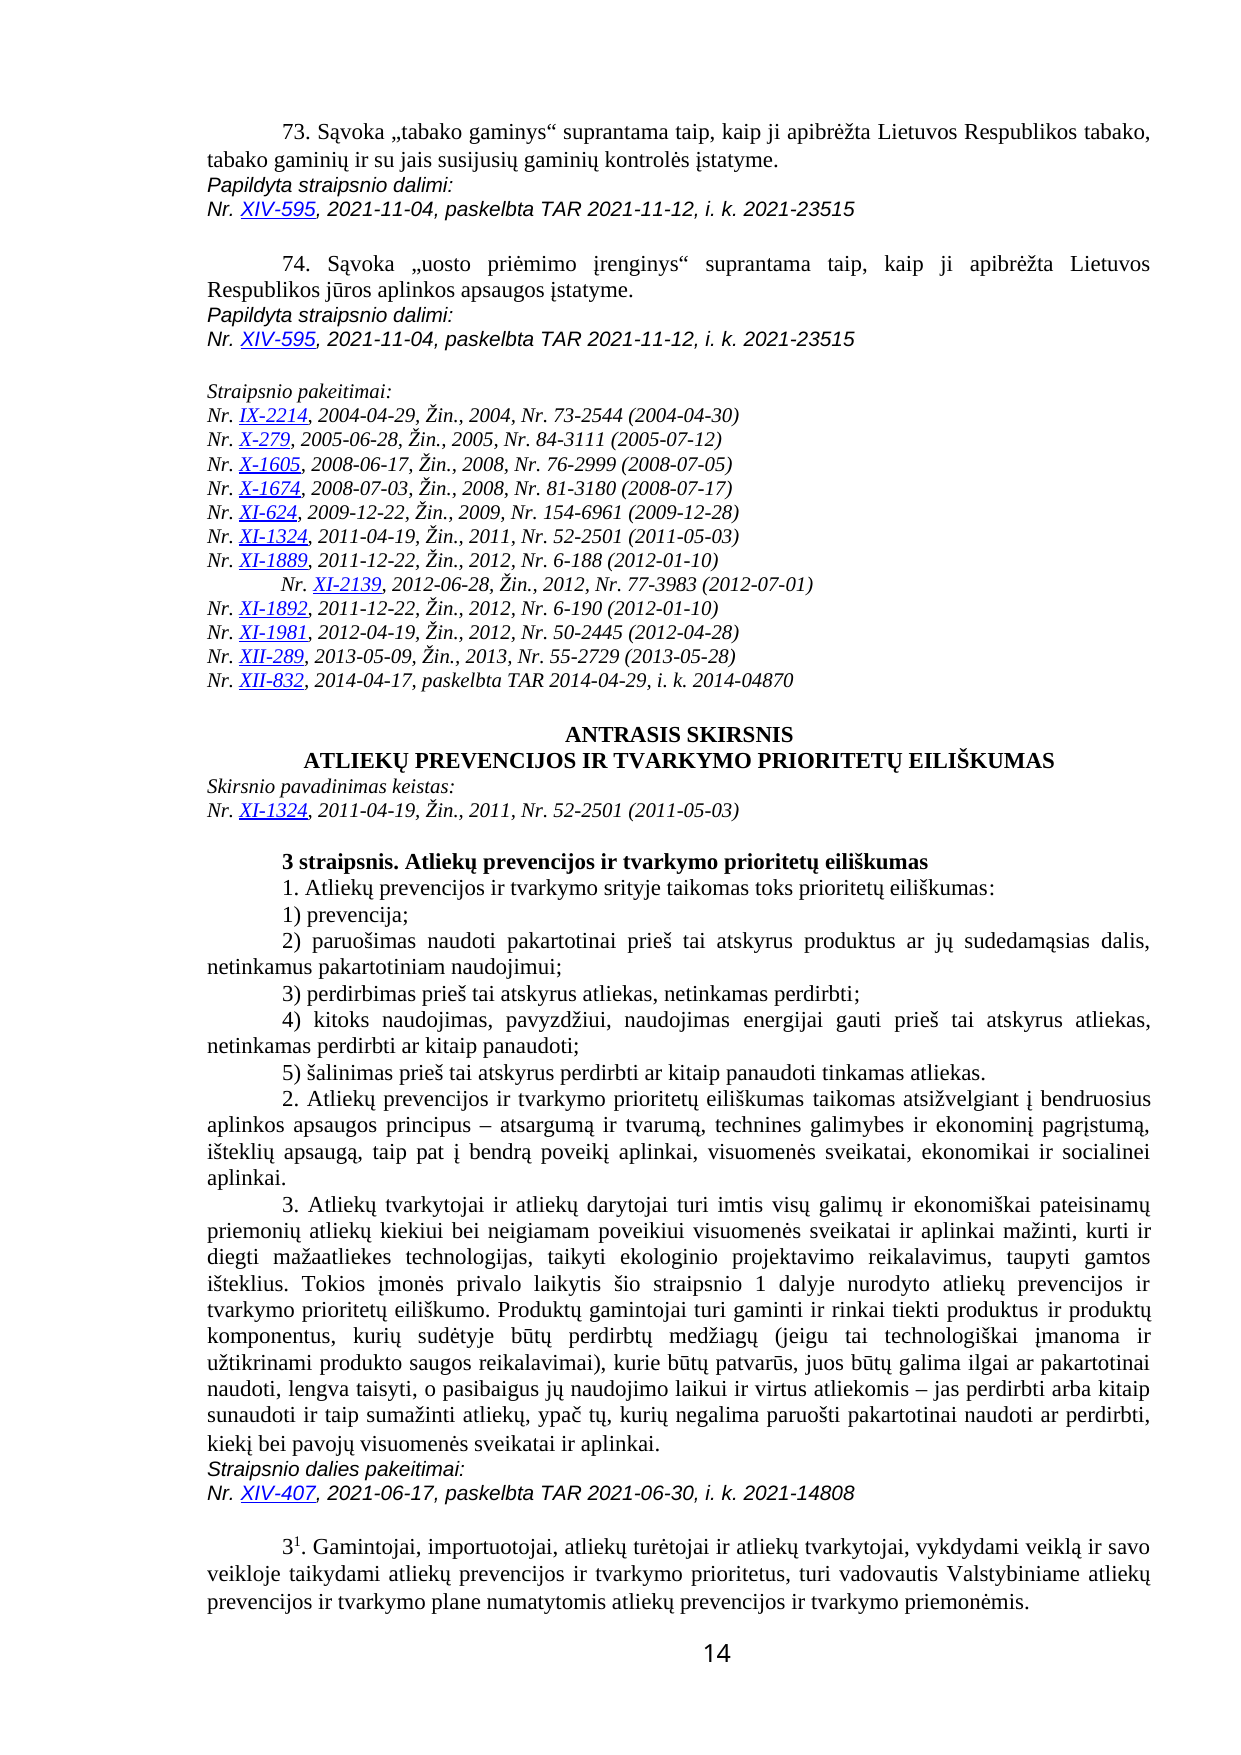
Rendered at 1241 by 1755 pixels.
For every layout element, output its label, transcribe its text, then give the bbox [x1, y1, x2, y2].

text Papildyta straipsnio dalimi: [207, 303, 1152, 327]
text ATLIEKŲ PREVENCIJOS IR TVARKYMO PRIORITETŲ EILIŠKUMAS [207, 747, 1152, 773]
text 74. Sąvoka „uosto priėmimo įrenginys“ suprantama taip, kaip ji apibrėžta Lietuvos Respublikos jūros aplinkos apsaugos įstatyme. [207, 250, 1152, 303]
text Nr. X-1674, 2008-07-03, Žin., 2008, Nr. 81-3180 (2008-07-17) [207, 476, 1152, 499]
text 4) kitoks naudojimas, pavyzdžiui, naudojimas energijai gauti prieš tai atskyrus atliekas, netinkamas perdirbti ar kitaip panaudoti; [207, 1006, 1152, 1059]
text 31. Gamintojai, importuotojai, atliekų turėtojai ir atliekų tvarkytojai, vykdydami veiklą ir savo veikloje taikydami atliekų prevencijos ir tvarkymo prioritetus, turi vadovautis Valstybiniame atliekų prevencijos ir tvarkymo plane numatytomis atliekų prevencijos ir tvarkymo priemonėmis. [207, 1533, 1152, 1615]
text Nr. XI-1981, 2012-04-19, Žin., 2012, Nr. 50-2445 (2012-04-28) [207, 620, 1152, 644]
text Nr. XI-1324, 2011-04-19, Žin., 2011, Nr. 52-2501 (2011-05-03) [207, 524, 1152, 548]
text 1) prevencija; [207, 901, 1152, 927]
text Straipsnio dalies pakeitimai: [207, 1457, 1152, 1481]
text Nr. X-279, 2005-06-28, Žin., 2005, Nr. 84-3111 (2005-07-12) [207, 427, 1152, 451]
text Nr. XIV-595, 2021-11-04, paskelbta TAR 2021-11-12, i. k. 2021-23515 [207, 197, 1152, 221]
text 73. Sąvoka „tabako gaminys“ suprantama taip, kaip ji apibrėžta Lietuvos Respublikos tabako, tabako gaminių ir su jais susijusių gaminių kontrolės įstatyme. [207, 118, 1152, 173]
text Nr. XI-624, 2009-12-22, Žin., 2009, Nr. 154-6961 (2009-12-28) [207, 499, 1152, 524]
text Nr. XI-1889, 2011-12-22, Žin., 2012, Nr. 6-188 (2012-01-10) [207, 548, 1152, 572]
text Nr. IX-2214, 2004-04-29, Žin., 2004, Nr. 73-2544 (2004-04-30) [207, 403, 1152, 427]
text Nr. XII-289, 2013-05-09, Žin., 2013, Nr. 55-2729 (2013-05-28) [207, 644, 1152, 668]
text Nr. XI-1324, 2011-04-19, Žin., 2011, Nr. 52-2501 (2011-05-03) [207, 798, 1152, 822]
text Nr. XII-832, 2014-04-17, paskelbta TAR 2014-04-29, i. k. 2014-04870 [207, 668, 1152, 692]
text 2) paruošimas naudoti pakartotinai prieš tai atskyrus produktus ar jų sudedamąsias dalis, netinkamus pakartotiniam naudojimui; [207, 927, 1152, 980]
text Nr. XI-2139, 2012-06-28, Žin., 2012, Nr. 77-3983 (2012-07-01) [281, 572, 1152, 596]
text Nr. XIV-595, 2021-11-04, paskelbta TAR 2021-11-12, i. k. 2021-23515 [207, 327, 1152, 351]
text ANTRASIS SKIRSNIS [207, 721, 1152, 747]
text Nr. XI-1892, 2011-12-22, Žin., 2012, Nr. 6-190 (2012-01-10) [207, 596, 1152, 620]
text 1. Atliekų prevencijos ir tvarkymo srityje taikomas toks prioritetų eiliškumas: [207, 874, 1152, 901]
text Straipsnio pakeitimai: [207, 379, 1152, 403]
text 5) šalinimas prieš tai atskyrus perdirbti ar kitaip panaudoti tinkamas atliekas. [207, 1059, 1152, 1085]
text 3) perdirbimas prieš tai atskyrus atliekas, netinkamas perdirbti; [207, 980, 1152, 1006]
text Papildyta straipsnio dalimi: [207, 173, 1152, 197]
text 2. Atliekų prevencijos ir tvarkymo prioritetų eiliškumas taikomas atsižvelgiant į bendruosius aplinkos apsaugos principus – atsargumą ir tvarumą, technines galimybes ir ekonominį pagrįstumą, išteklių apsaugą, taip pat į bendrą poveikį aplinkai, visuomenės sveikatai, ekonomikai ir socialinei aplinkai. [207, 1085, 1152, 1191]
text Nr. X-1605, 2008-06-17, Žin., 2008, Nr. 76-2999 (2008-07-05) [207, 451, 1152, 476]
text Nr. XIV-407, 2021-06-17, paskelbta TAR 2021-06-30, i. k. 2021-14808 [207, 1481, 1152, 1504]
text 3. Atliekų tvarkytojai ir atliekų darytojai turi imtis visų galimų ir ekonomiškai pateisinamų priemonių atliekų kiekiui bei neigiamam poveikiui visuomenės sveikatai ir aplinkai mažinti, kurti ir diegti mažaatliekes technologijas, taikyti ekologinio projektavimo reikalavimus, taupyti gamtos išteklius. Tokios įmonės privalo laikytis šio straipsnio 1 dalyje nurodyto atliekų prevencijos ir tvarkymo prioritetų eiliškumo. Produktų gamintojai turi gaminti ir rinkai tiekti produktus ir produktų komponentus, kurių sudėtyje būtų perdirbtų medžiagų (jeigu tai technologiškai įmanoma ir užtikrinami produkto saugos reikalavimai), kurie būtų patvarūs, juos būtų galima ilgai ar pakartotinai naudoti, lengva taisyti, o pasibaigus jų naudojimo laikui ir virtus atliekomis – jas perdirbti arba kitaip sunaudoti ir taip sumažinti atliekų, ypač tų, kurių negalima paruošti pakartotinai naudoti ar perdirbti, kiekį bei pavojų visuomenės sveikatai ir aplinkai. [207, 1191, 1152, 1457]
text 3 straipsnis. Atliekų prevencijos ir tvarkymo prioritetų eiliškumas [207, 848, 1152, 874]
text Skirsnio pavadinimas keistas: [207, 773, 1152, 798]
